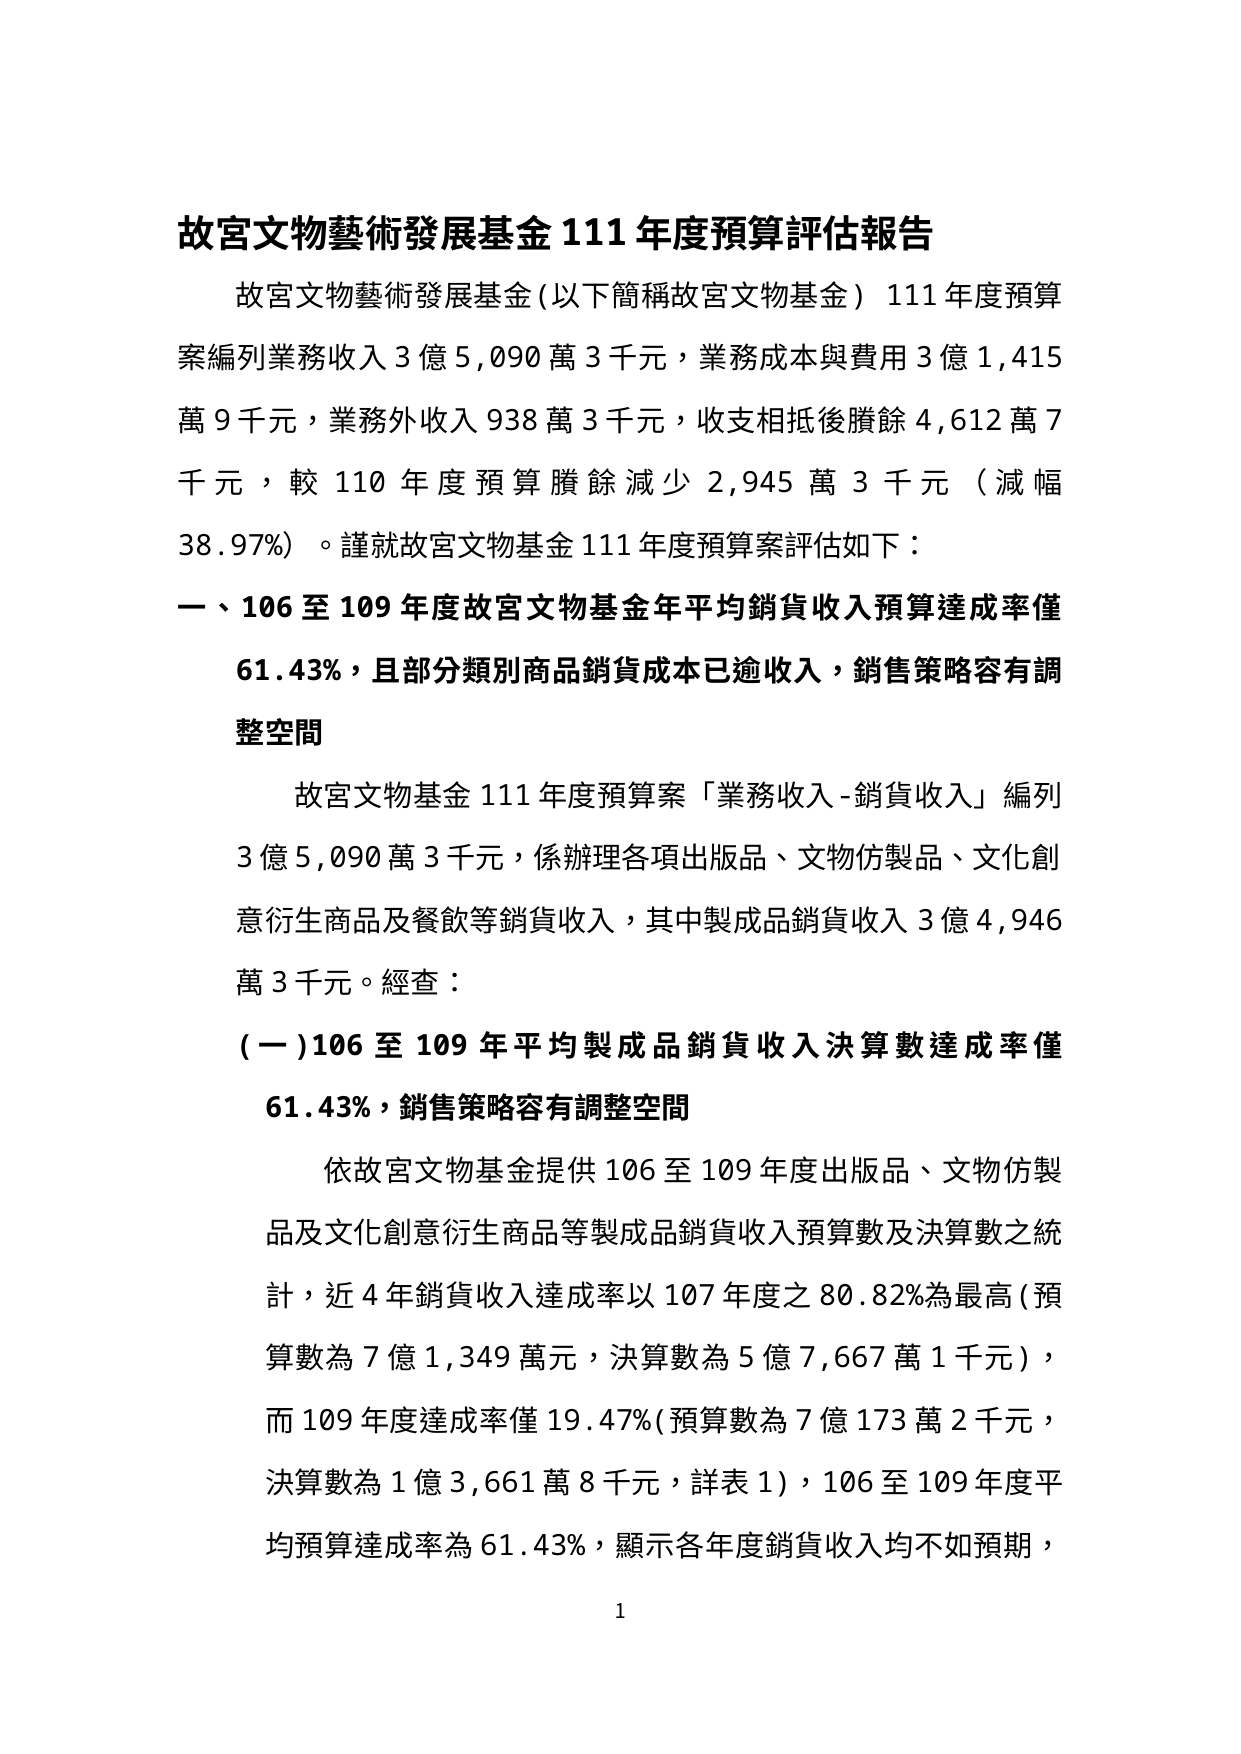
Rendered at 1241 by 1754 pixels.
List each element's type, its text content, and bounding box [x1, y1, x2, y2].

text (一)106至109年平均製成品銷貨收入決算數達成率僅61.43%，銷售策略容有調整空間 [236, 1002, 1063, 1127]
text 故宮文物藝術發展基金111年度預算評估報告 [177, 189, 1063, 252]
text 一、106至109年度故宮文物基金年平均銷貨收入預算達成率僅61.43%，且部分類別商品銷貨成本已逾收入，銷售策略容有調整空間 [177, 564, 1063, 752]
text 故宮文物基金111年度預算案「業務收入-銷貨收入」編列3億5,090萬3千元，係辦理各項出版品、文物仿製品、文化創意衍生商品及餐飲等銷貨收入，其中製成品銷貨收入3億4,946萬3千元。經查： [236, 752, 1063, 1002]
text 故宮文物藝術發展基金(以下簡稱故宮文物基金) 111年度預算案編列業務收入3億5,090萬3千元，業務成本與費用3億1,415萬9千元，業務外收入938萬3千元，收支相抵後賸餘4,612萬7千元，較110年度預算賸餘減少2,945萬3千元（減幅38.97%）。謹就故宮文物基金111年度預算案評估如下： [177, 252, 1063, 564]
text 依故宮文物基金提供106至109年度出版品、文物仿製品及文化創意衍生商品等製成品銷貨收入預算數及決算數之統計，近4年銷貨收入達成率以107年度之80.82%為最高(預算數為7億1,349萬元，決算數為5億7,667萬1千元)，而109年度達成率僅19.47%(預算數為7億173萬2千元，決算數為1億3,661萬8千元，詳表1)，106至109年度平均預算達成率為61.43%，顯示各年度銷貨收入均不如預期， [265, 1127, 1063, 1564]
